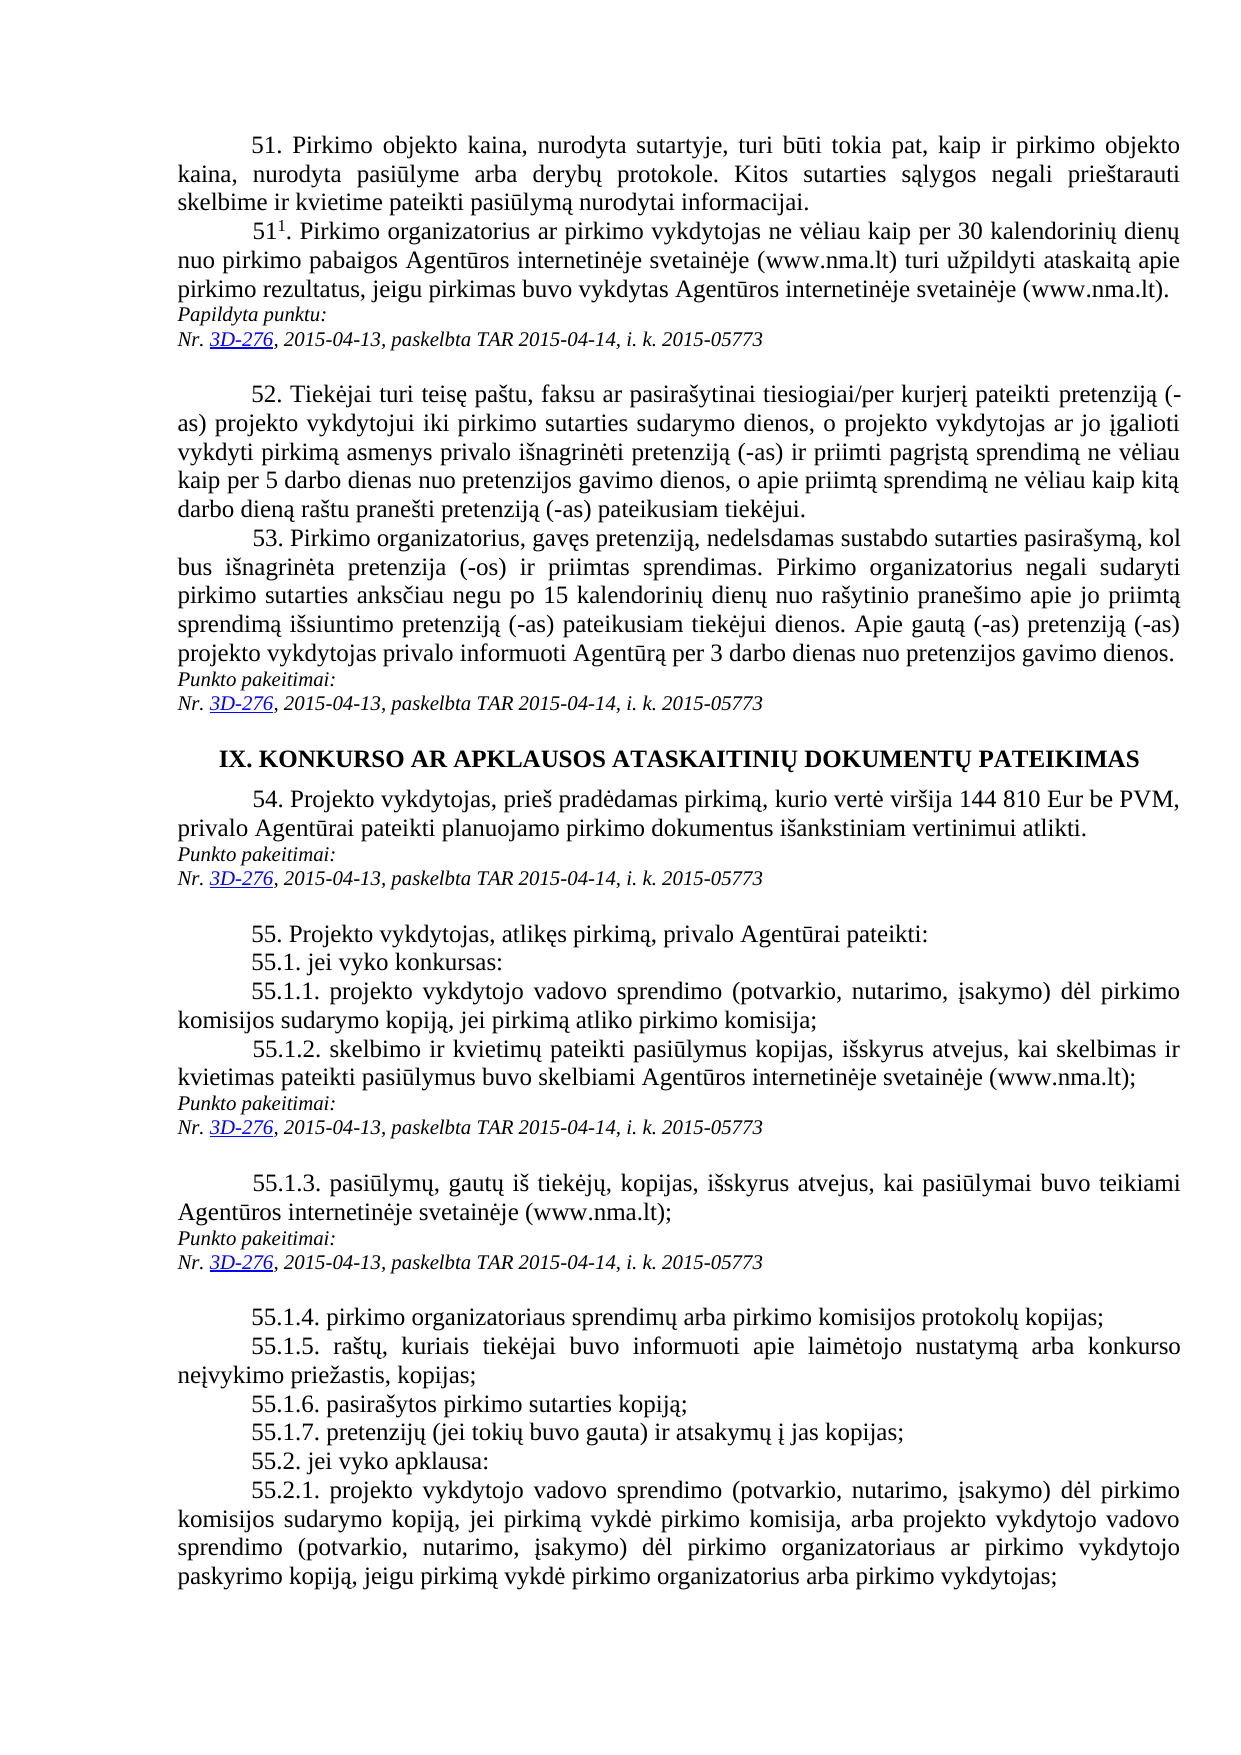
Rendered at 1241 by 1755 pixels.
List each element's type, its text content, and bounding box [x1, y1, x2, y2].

text Nr. 3D-276, 2015-04-13, paskelbta TAR 2015-04-14, i. k. 2015-05773 [177, 1115, 1181, 1139]
text 55.1.4. pirkimo organizatoriaus sprendimų arba pirkimo komisijos protokolų kopijas; [177, 1302, 1181, 1331]
text 511. Pirkimo organizatorius ar pirkimo vykdytojas ne vėliau kaip per 30 kalendorinių dienų nuo pirkimo pabaigos Agentūros internetinėje svetainėje (www.nma.lt) turi užpildyti ataskaitą apie pirkimo rezultatus, jeigu pirkimas buvo vykdytas Agentūros internetinėje svetainėje (www.nma.lt). [177, 216, 1181, 302]
text 55.1.1. projekto vykdytojo vadovo sprendimo (potvarkio, nutarimo, įsakymo) dėl pirkimo komisijos sudarymo kopiją, jei pirkimą atliko pirkimo komisija; [177, 976, 1181, 1034]
text Punkto pakeitimai: [177, 1226, 1181, 1250]
text 52. Tiekėjai turi teisę paštu, faksu ar pasirašytinai tiesiogiai/per kurjerį pateikti pretenziją (-as) projekto vykdytojui iki pirkimo sutarties sudarymo dienos, o projekto vykdytojas ar jo įgalioti vykdyti pirkimą asmenys privalo išnagrinėti pretenziją (-as) ir priimti pagrįstą sprendimą ne vėliau kaip per 5 darbo dienas nuo pretenzijos gavimo dienos, o apie priimtą sprendimą ne vėliau kaip kitą darbo dieną raštu pranešti pretenziją (-as) pateikusiam tiekėjui. [177, 379, 1181, 523]
text 55.2. jei vyko apklausa: [177, 1446, 1181, 1475]
text 55. Projekto vykdytojas, atlikęs pirkimą, privalo Agentūrai pateikti: [177, 919, 1181, 947]
text 55.2.1. projekto vykdytojo vadovo sprendimo (potvarkio, nutarimo, įsakymo) dėl pirkimo komisijos sudarymo kopiją, jei pirkimą vykdė pirkimo komisija, arba projekto vykdytojo vadovo sprendimo (potvarkio, nutarimo, įsakymo) dėl pirkimo organizatoriaus ar pirkimo vykdytojo paskyrimo kopiją, jeigu pirkimą vykdė pirkimo organizatorius arba pirkimo vykdytojas; [177, 1475, 1181, 1590]
text 55.1.6. pasirašytos pirkimo sutarties kopiją; [177, 1389, 1181, 1417]
text Punkto pakeitimai: [177, 667, 1181, 691]
text Nr. 3D-276, 2015-04-13, paskelbta TAR 2015-04-14, i. k. 2015-05773 [177, 1250, 1181, 1274]
text 55.1.7. pretenzijų (jei tokių buvo gauta) ir atsakymų į jas kopijas; [177, 1417, 1181, 1446]
text 55.1. jei vyko konkursas: [177, 947, 1181, 976]
text IX. KONKURSO AR APKLAUSOS ATASKAITINIŲ DOKUMENTŲ PATEIKIMAS [177, 744, 1181, 772]
text 55.1.2. skelbimo ir kvietimų pateikti pasiūlymus kopijas, išskyrus atvejus, kai skelbimas ir kvietimas pateikti pasiūlymus buvo skelbiami Agentūros internetinėje svetainėje (www.nma.lt); [177, 1034, 1181, 1091]
text Nr. 3D-276, 2015-04-13, paskelbta TAR 2015-04-14, i. k. 2015-05773 [177, 691, 1181, 715]
text Papildyta punktu: [177, 302, 1181, 326]
text 55.1.3. pasiūlymų, gautų iš tiekėjų, kopijas, išskyrus atvejus, kai pasiūlymai buvo teikiami Agentūros internetinėje svetainėje (www.nma.lt); [177, 1168, 1181, 1226]
text 53. Pirkimo organizatorius, gavęs pretenziją, nedelsdamas sustabdo sutarties pasirašymą, kol bus išnagrinėta pretenzija (-os) ir priimtas sprendimas. Pirkimo organizatorius negali sudaryti pirkimo sutarties anksčiau negu po 15 kalendorinių dienų nuo rašytinio pranešimo apie jo priimtą sprendimą išsiuntimo pretenziją (-as) pateikusiam tiekėjui dienos. Apie gautą (-as) pretenziją (-as) projekto vykdytojas privalo informuoti Agentūrą per 3 darbo dienas nuo pretenzijos gavimo dienos. [177, 523, 1181, 667]
text Punkto pakeitimai: [177, 842, 1181, 866]
text Punkto pakeitimai: [177, 1091, 1181, 1115]
text Nr. 3D-276, 2015-04-13, paskelbta TAR 2015-04-14, i. k. 2015-05773 [177, 866, 1181, 890]
text 54. Projekto vykdytojas, prieš pradėdamas pirkimą, kurio vertė viršija 144 810 Eur be PVM, privalo Agentūrai pateikti planuojamo pirkimo dokumentus išankstiniam vertinimui atlikti. [177, 784, 1181, 842]
text 51. Pirkimo objekto kaina, nurodyta sutartyje, turi būti tokia pat, kaip ir pirkimo objekto kaina, nurodyta pasiūlyme arba derybų protokole. Kitos sutarties sąlygos negali prieštarauti skelbime ir kvietime pateikti pasiūlymą nurodytai informacijai. [177, 130, 1181, 216]
text 55.1.5. raštų, kuriais tiekėjai buvo informuoti apie laimėtojo nustatymą arba konkurso neįvykimo priežastis, kopijas; [177, 1331, 1181, 1389]
text Nr. 3D-276, 2015-04-13, paskelbta TAR 2015-04-14, i. k. 2015-05773 [177, 326, 1181, 351]
